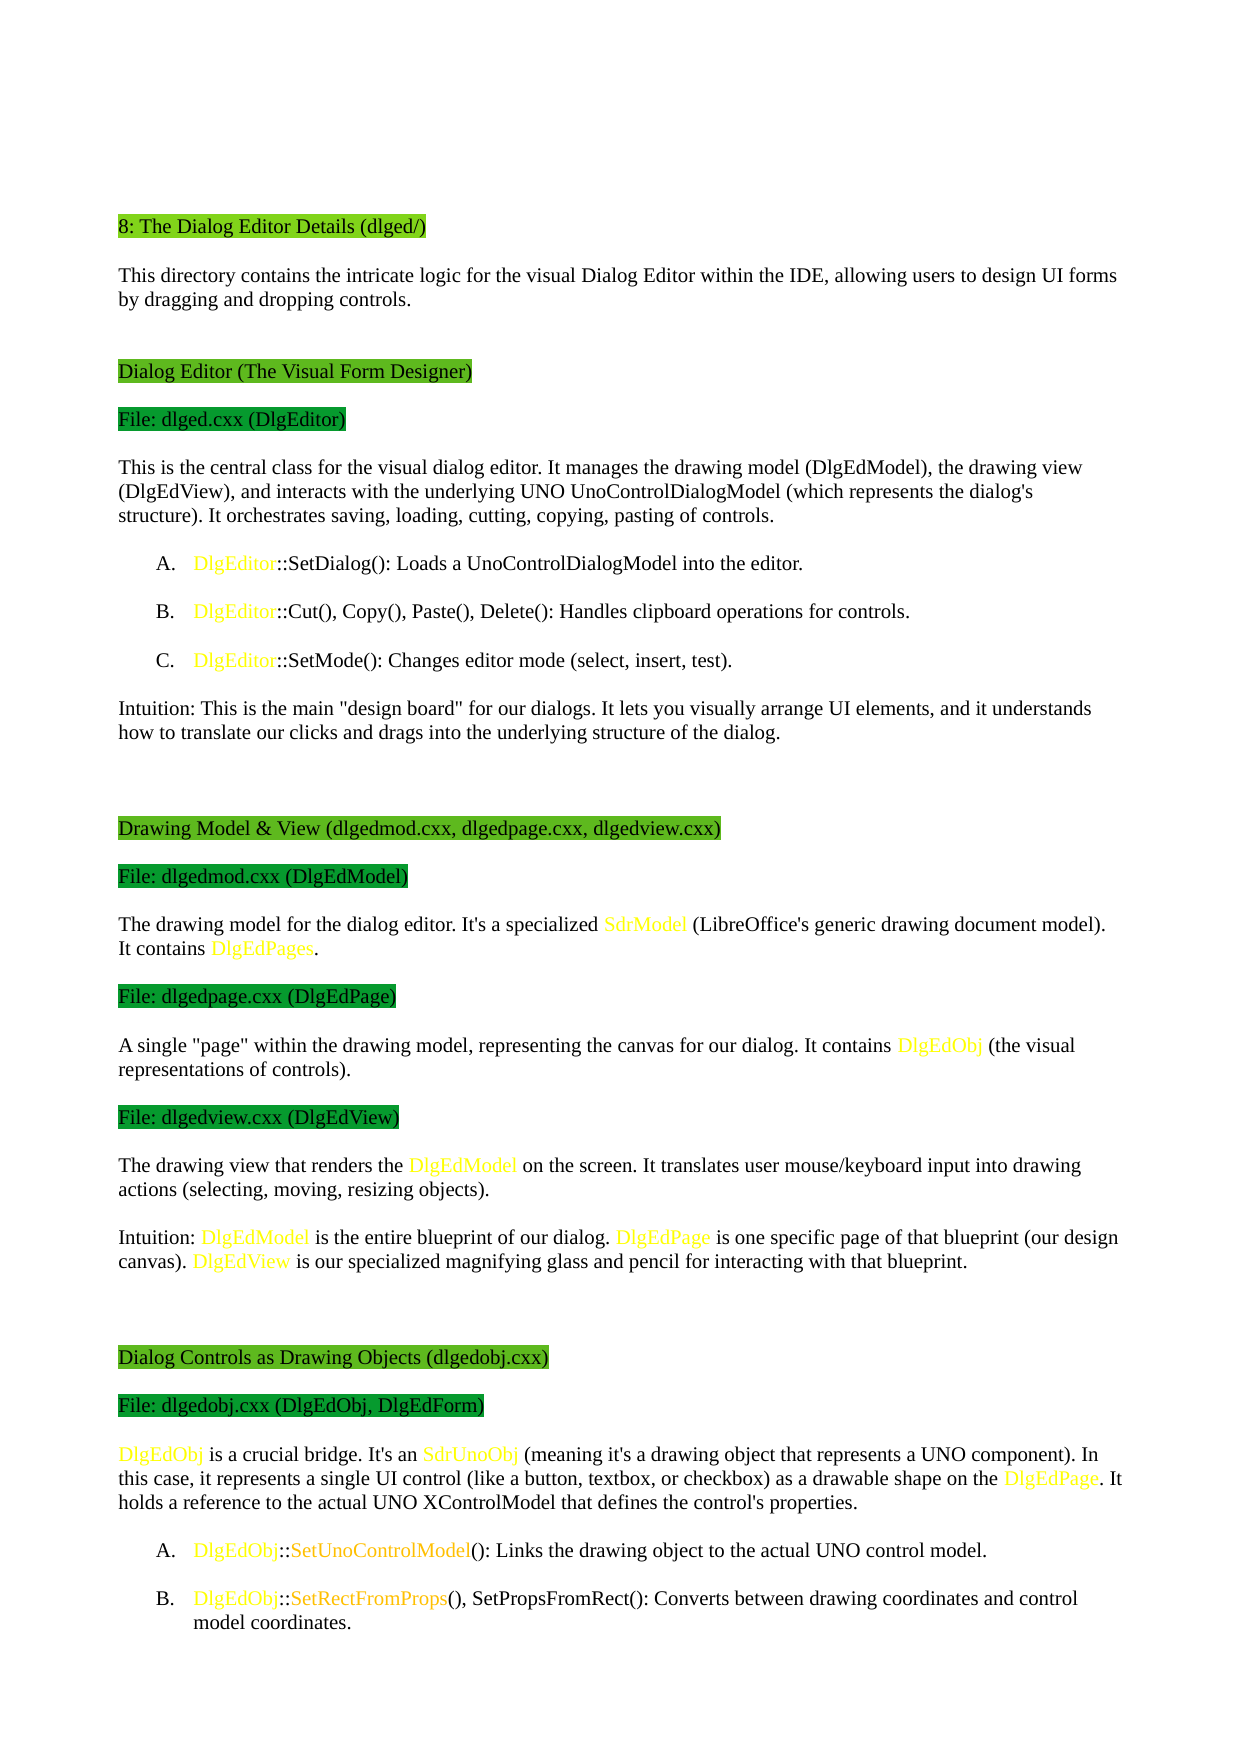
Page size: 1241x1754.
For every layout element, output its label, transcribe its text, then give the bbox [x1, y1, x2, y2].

list DlgEdObj::SetRectFromProps(), SetPropsFromRect(): Converts between drawing coordinates and control model coordinates. [156, 1586, 1122, 1634]
list DlgEdObj::SetUnoControlModel(): Links the drawing object to the actual UNO control model. [156, 1538, 1122, 1562]
text DlgEdObj is a crucial bridge. It's an SdrUnoObj (meaning it's a drawing object that represents a UNO component). In this case, it represents a single UI control (like a button, textbox, or checkbox) as a drawable shape on the DlgEdPage. It holds a reference to the actual UNO XControlModel that defines the control's properties. [118, 1442, 1122, 1514]
text File: dlgedview.cxx (DlgEdView) [118, 1105, 1122, 1129]
text File: dlgedpage.cxx (DlgEdPage) [118, 984, 1122, 1008]
list DlgEditor::SetMode(): Changes editor mode (select, insert, test). [156, 647, 1122, 672]
text File: dlgedmod.cxx (DlgEdModel) [118, 864, 1122, 888]
text Intuition: This is the main "design board" for our dialogs. It lets you visually arrange UI elements, and it understands how to translate our clicks and drags into the underlying structure of the dialog. [118, 696, 1122, 744]
text Drawing Model & View (dlgedmod.cxx, dlgedpage.cxx, dlgedview.cxx) [118, 816, 1122, 840]
text The drawing model for the dialog editor. It's a specialized SdrModel (LibreOffice's generic drawing document model). It contains DlgEdPages. [118, 912, 1122, 960]
text Dialog Editor (The Visual Form Designer) [118, 359, 1122, 383]
text A single "page" within the drawing model, representing the canvas for our dialog. It contains DlgEdObj (the visual representations of controls). [118, 1032, 1122, 1081]
text Intuition: DlgEdModel is the entire blueprint of our dialog. DlgEdPage is one specific page of that blueprint (our design canvas). DlgEdView is our specialized magnifying glass and pencil for interacting with that blueprint. [118, 1225, 1122, 1273]
text Dialog Controls as Drawing Objects (dlgedobj.cxx) [118, 1345, 1122, 1369]
text File: dlgedobj.cxx (DlgEdObj, DlgEdForm) [118, 1393, 1122, 1417]
text This is the central class for the visual dialog editor. It manages the drawing model (DlgEdModel), the drawing view (DlgEdView), and interacts with the underlying UNO UnoControlDialogModel (which represents the dialog's structure). It orchestrates saving, loading, cutting, copying, pasting of controls. [118, 455, 1122, 527]
text This directory contains the intricate logic for the visual Dialog Editor within the IDE, allowing users to design UI forms by dragging and dropping controls. [118, 262, 1122, 311]
text The drawing view that renders the DlgEdModel on the screen. It translates user mouse/keyboard input into drawing actions (selecting, moving, resizing objects). [118, 1153, 1122, 1201]
list DlgEditor::Cut(), Copy(), Paste(), Delete(): Handles clipboard operations for controls. [156, 599, 1122, 623]
text File: dlged.cxx (DlgEditor) [118, 407, 1122, 431]
list DlgEditor::SetDialog(): Loads a UnoControlDialogModel into the editor. [156, 551, 1122, 575]
text 8: The Dialog Editor Details (dlged/) [118, 214, 1122, 238]
